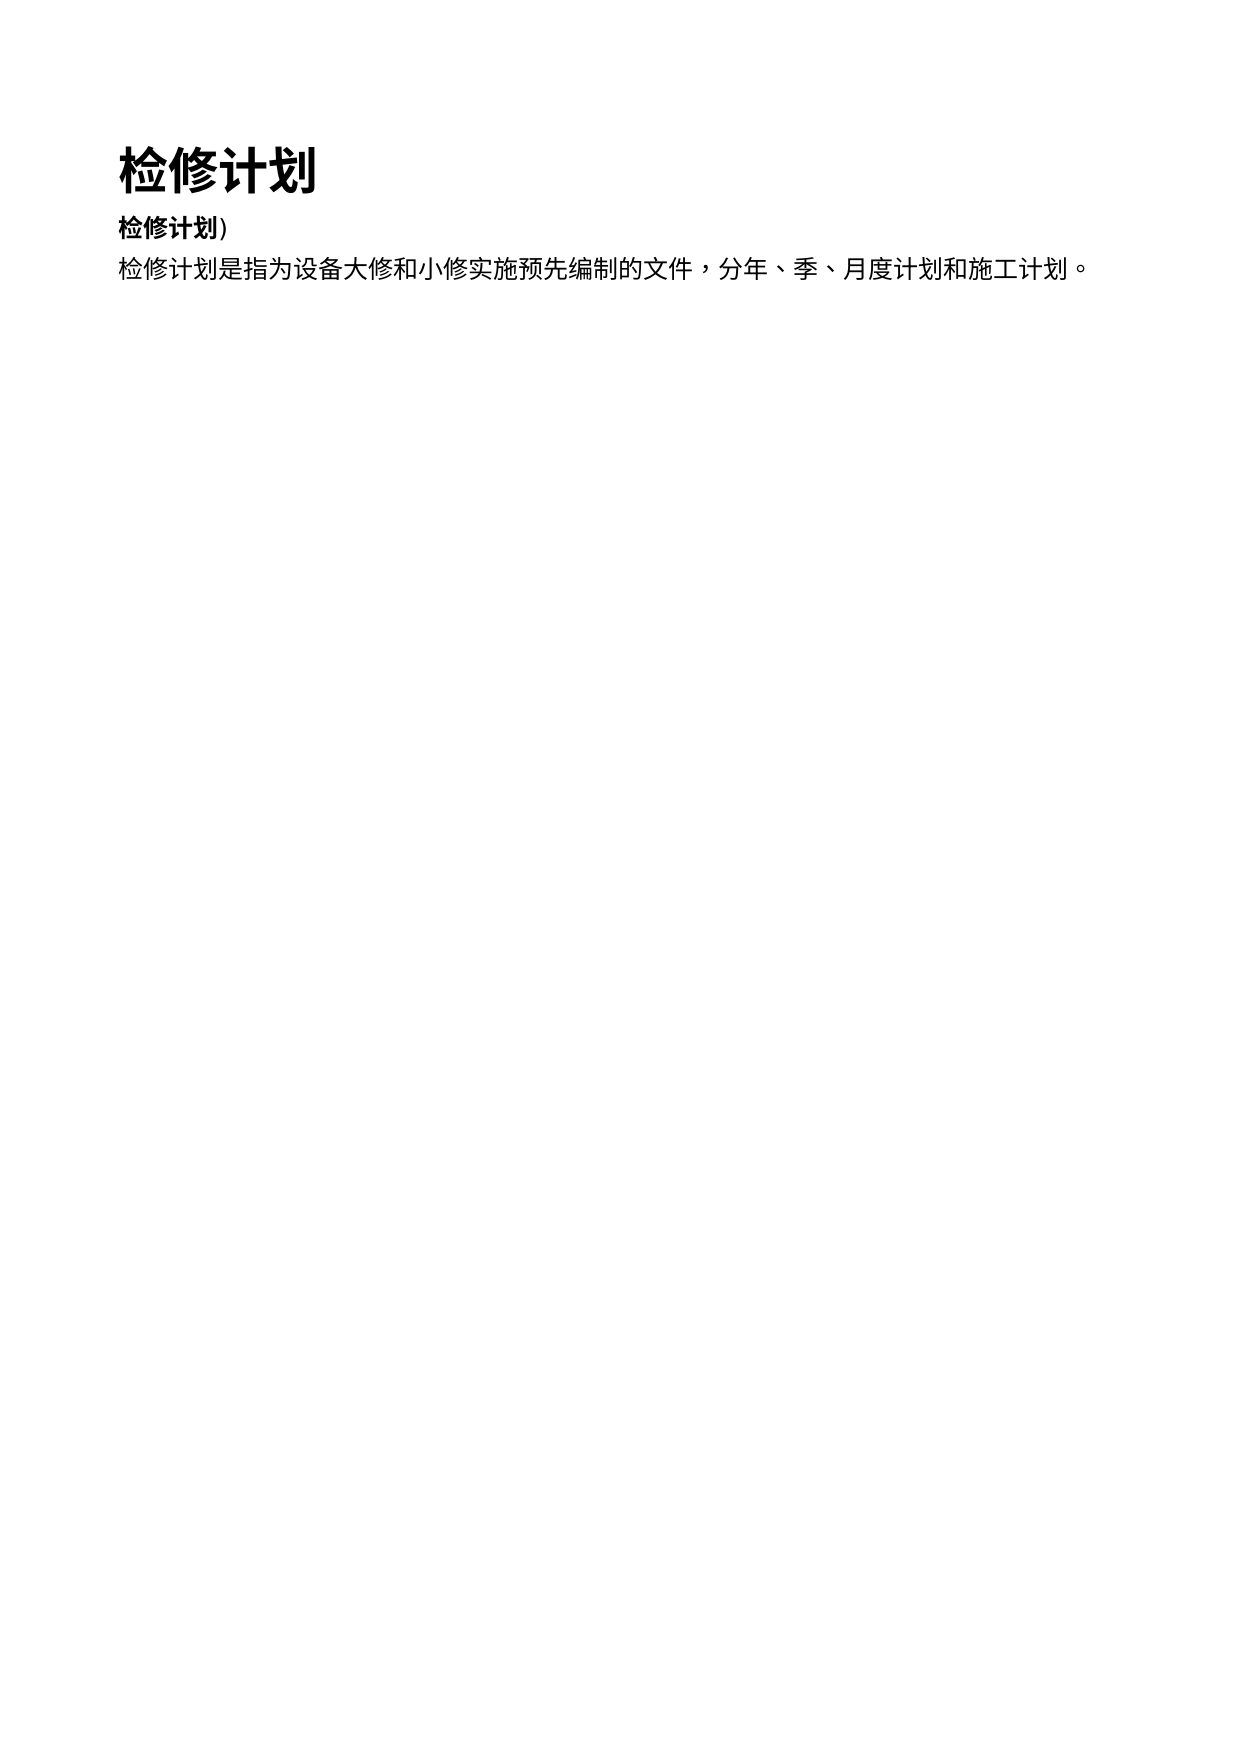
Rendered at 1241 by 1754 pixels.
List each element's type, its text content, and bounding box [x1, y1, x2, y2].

text 检修计划) [118, 214, 1122, 243]
text 检修计划是指为设备大修和小修实施预先编制的文件，分年、季、月度计划和施工计划。 [118, 256, 1122, 285]
subtitle 检修计划 [118, 143, 1122, 201]
